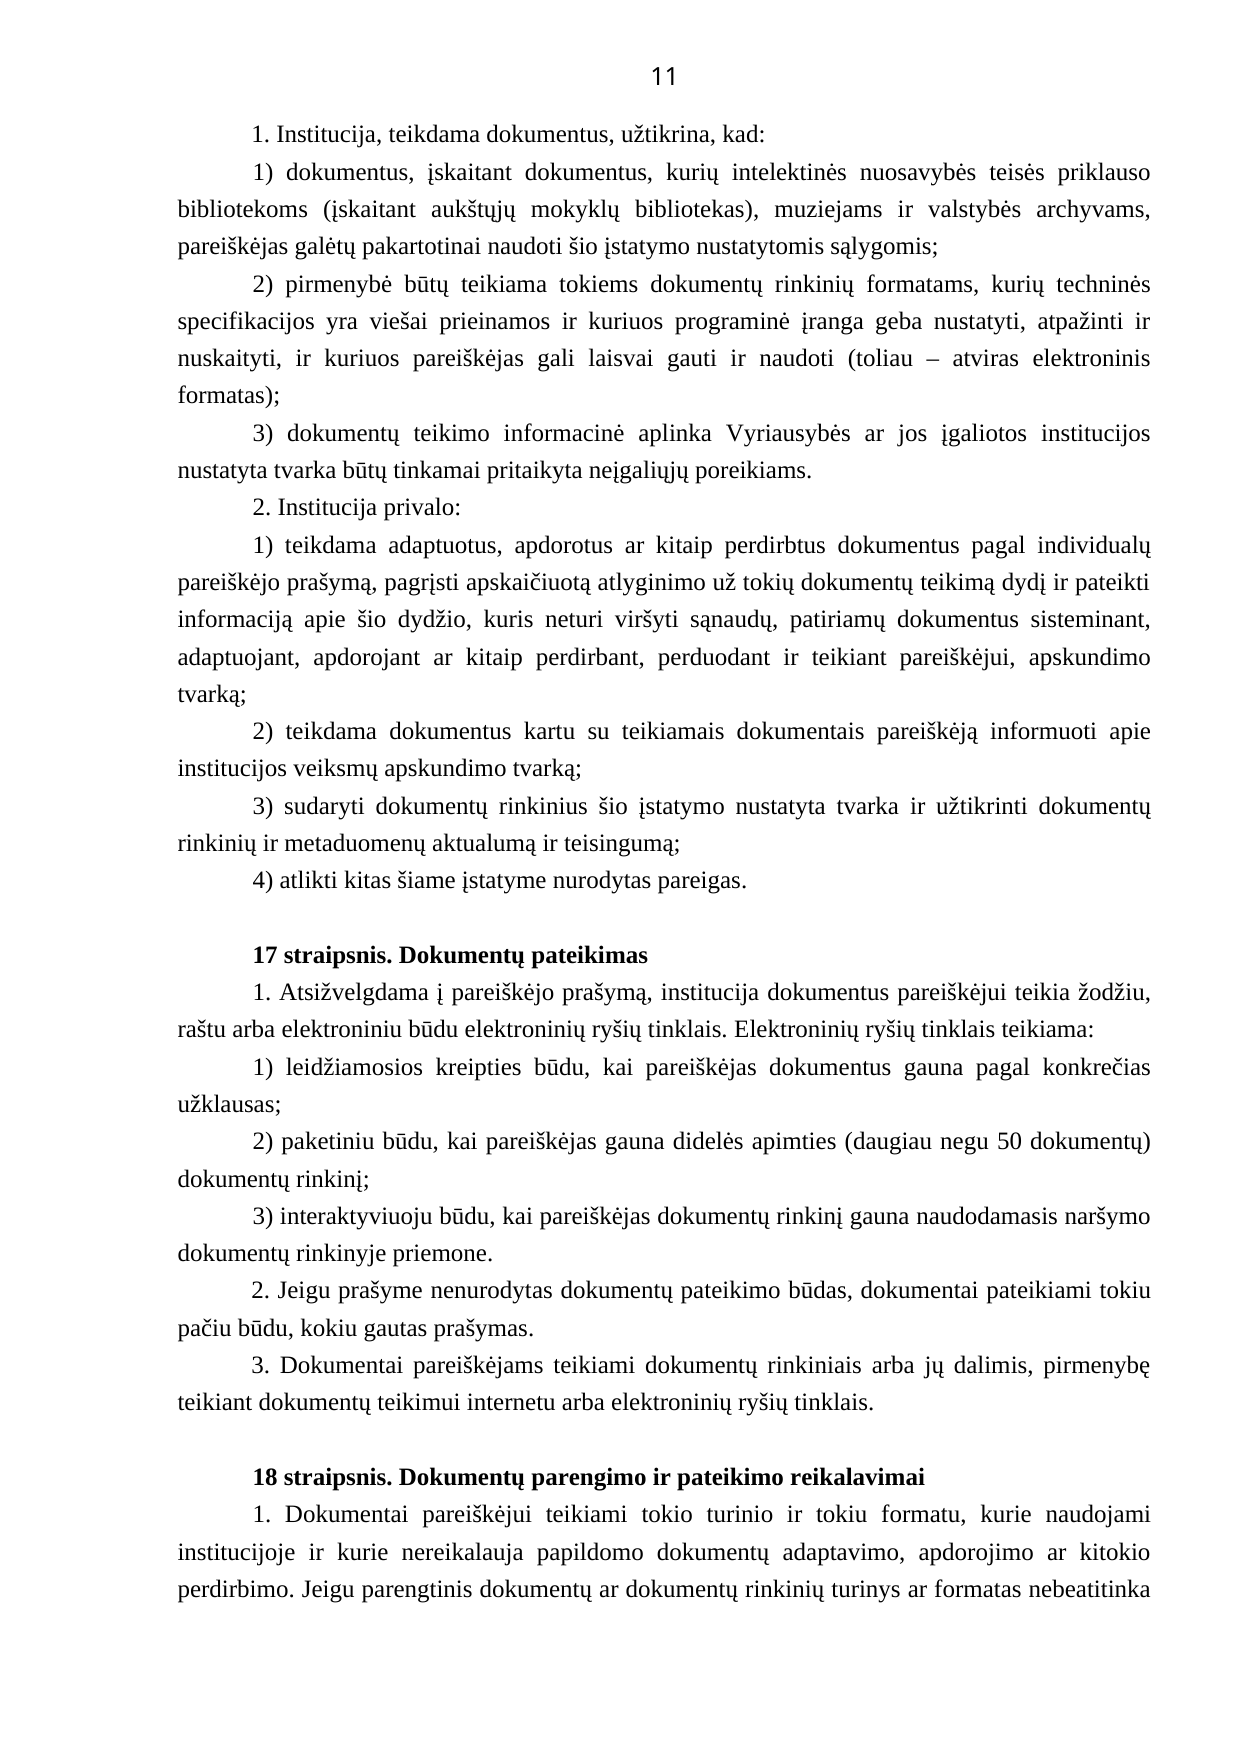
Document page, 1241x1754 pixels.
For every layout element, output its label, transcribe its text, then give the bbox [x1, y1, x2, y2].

text 1) leidžiamosios kreipties būdu, kai pareiškėjas dokumentus gauna pagal konkrečias užklausas; [177, 1052, 1152, 1118]
text 1) teikdama adaptuotus, apdorotus ar kitaip perdirbtus dokumentus pagal individualų pareiškėjo prašymą, pagrįsti apskaičiuotą atlyginimo už tokių dokumentų teikimą dydį ir pateikti informaciją apie šio dydžio, kuris neturi viršyti sąnaudų, patiriamų dokumentus sisteminant, adaptuojant, apdorojant ar kitaip perdirbant, perduodant ir teikiant pareiškėjui, apskundimo tvarką; [177, 530, 1152, 708]
text 17 straipsnis. Dokumentų pateikimas [177, 940, 1152, 969]
text 2) teikdama dokumentus kartu su teikiamais dokumentais pareiškėją informuoti apie institucijos veiksmų apskundimo tvarką; [177, 716, 1152, 782]
text 1. Dokumentai pareiškėjui teikiami tokio turinio ir tokiu formatu, kurie naudojami institucijoje ir kurie nereikalauja papildomo dokumentų adaptavimo, apdorojimo ar kitokio perdirbimo. Jeigu parengtinis dokumentų ar dokumentų rinkinių turinys ar formatas nebeatitinka [177, 1499, 1152, 1603]
text 18 straipsnis. Dokumentų parengimo ir pateikimo reikalavimai [177, 1462, 1152, 1491]
text 2. Jeigu prašyme nenurodytas dokumentų pateikimo būdas, dokumentai pateikiami tokiu pačiu būdu, kokiu gautas prašymas. [177, 1276, 1152, 1342]
text 3) dokumentų teikimo informacinė aplinka Vyriausybės ar jos įgaliotos institucijos nustatyta tvarka būtų tinkamai pritaikyta neįgaliųjų poreikiams. [177, 418, 1152, 484]
text 1. Institucija, teikdama dokumentus, užtikrina, kad: [177, 119, 1152, 148]
text 2. Institucija privalo: [177, 492, 1152, 521]
text 1. Atsižvelgdama į pareiškėjo prašymą, institucija dokumentus pareiškėjui teikia žodžiu, raštu arba elektroniniu būdu elektroninių ryšių tinklais. Elektroninių ryšių tinklais teikiama: [177, 977, 1152, 1043]
text 2) pirmenybė būtų teikiama tokiems dokumentų rinkinių formatams, kurių techninės specifikacijos yra viešai prieinamos ir kuriuos programinė įranga geba nustatyti, atpažinti ir nuskaityti, ir kuriuos pareiškėjas gali laisvai gauti ir naudoti (toliau – atviras elektroninis formatas); [177, 269, 1152, 409]
text 3) interaktyviuoju būdu, kai pareiškėjas dokumentų rinkinį gauna naudodamasis naršymo dokumentų rinkinyje priemone. [177, 1201, 1152, 1267]
text 3. Dokumentai pareiškėjams teikiami dokumentų rinkiniais arba jų dalimis, pirmenybę teikiant dokumentų teikimui internetu arba elektroninių ryšių tinklais. [177, 1350, 1152, 1416]
text 1) dokumentus, įskaitant dokumentus, kurių intelektinės nuosavybės teisės priklauso bibliotekoms (įskaitant aukštųjų mokyklų bibliotekas), muziejams ir valstybės archyvams, pareiškėjas galėtų pakartotinai naudoti šio įstatymo nustatytomis sąlygomis; [177, 157, 1152, 260]
text 2) paketiniu būdu, kai pareiškėjas gauna didelės apimties (daugiau negu 50 dokumentų) dokumentų rinkinį; [177, 1126, 1152, 1192]
text 4) atlikti kitas šiame įstatyme nurodytas pareigas. [177, 865, 1152, 894]
text 3) sudaryti dokumentų rinkinius šio įstatymo nustatyta tvarka ir užtikrinti dokumentų rinkinių ir metaduomenų aktualumą ir teisingumą; [177, 791, 1152, 857]
